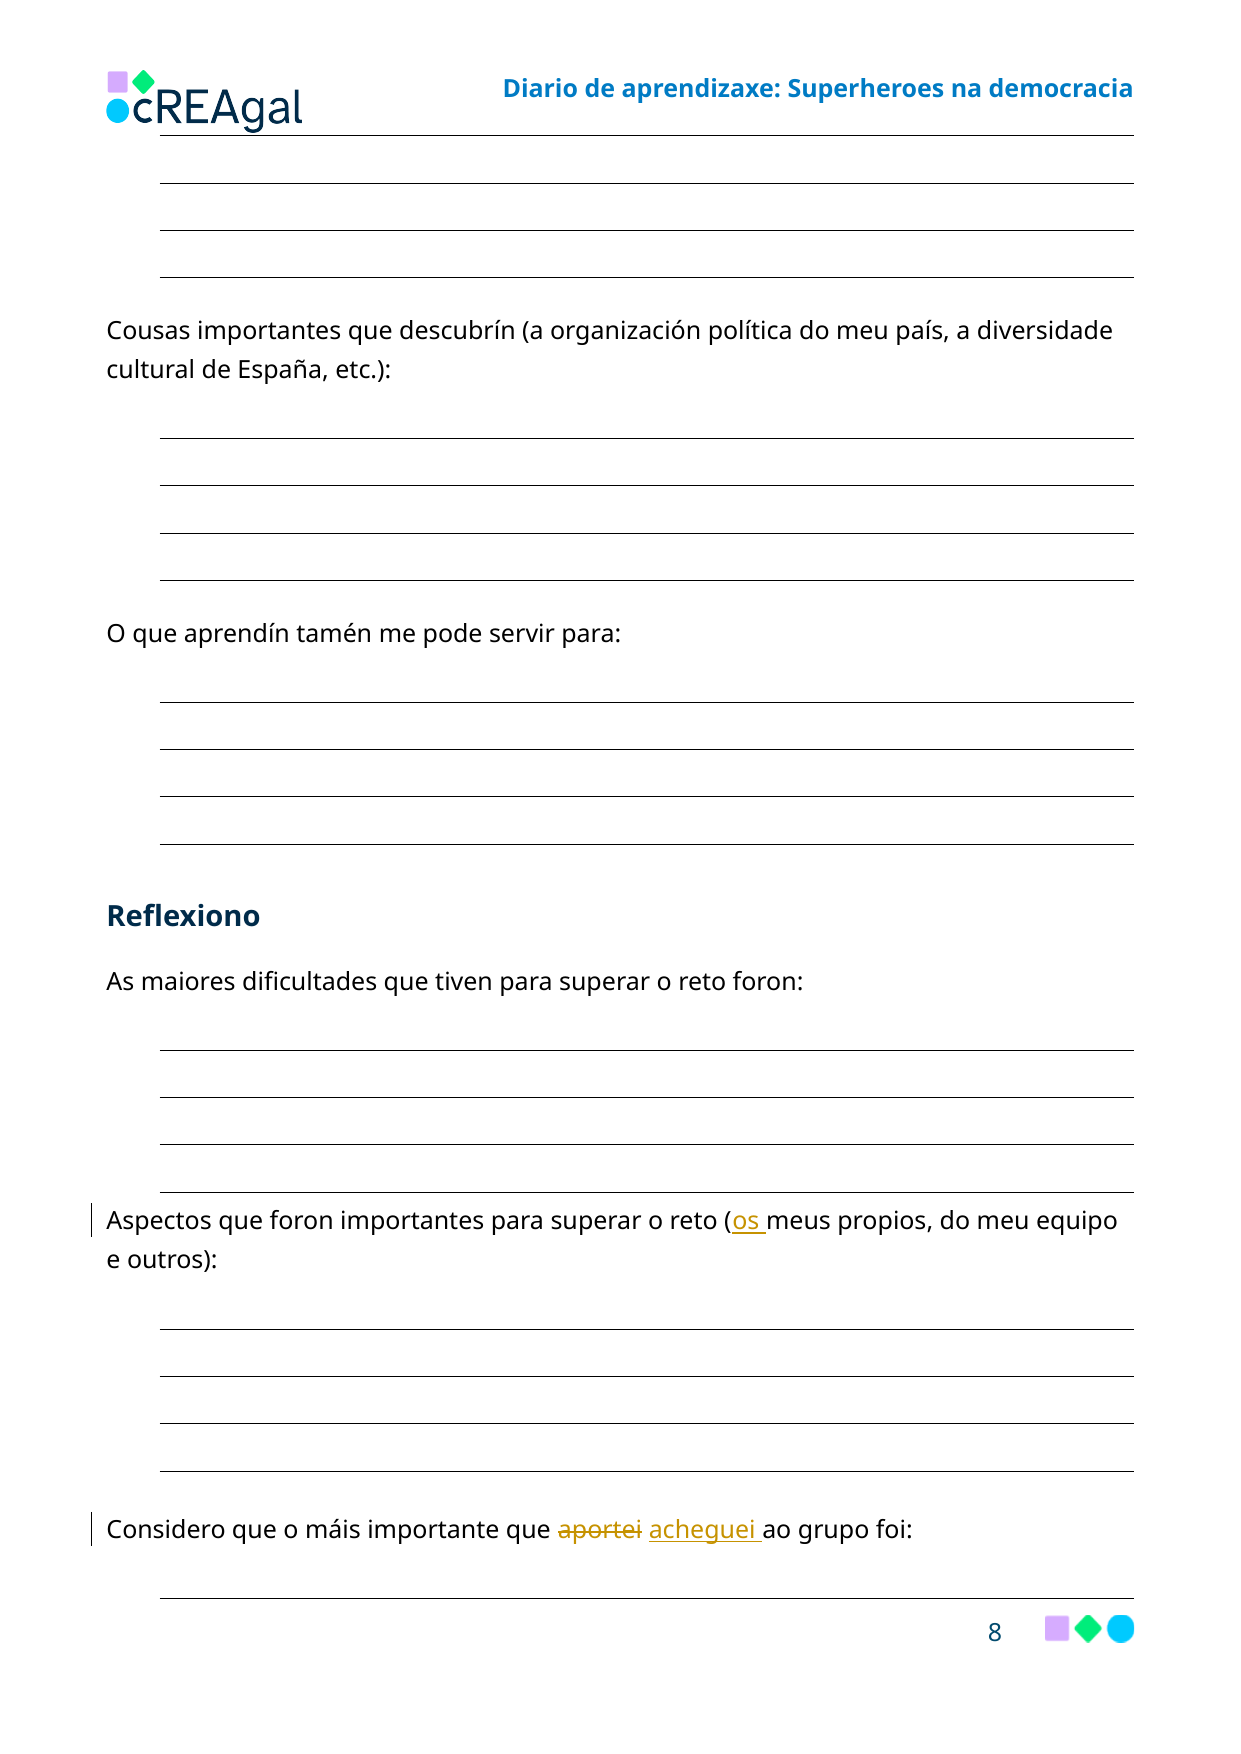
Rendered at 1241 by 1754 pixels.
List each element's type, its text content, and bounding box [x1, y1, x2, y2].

table_cell [160, 1098, 1134, 1144]
text Aspectos que foron importantes para superar o reto (os meus propios, do meu equipo e outros): [106, 1203, 1134, 1276]
text Cousas importantes que descubrín (a organización política do meu país, a diversidade cultural de España, etc.): [106, 312, 1134, 386]
table_cell [160, 750, 1134, 796]
table_cell [160, 231, 1134, 277]
table_header [160, 654, 1134, 702]
picture [1045, 1615, 1118, 1643]
table_cell [160, 534, 1134, 580]
text O que aprendín tamén me pode servir para: [106, 615, 1134, 649]
subtitle Reflexiono [106, 895, 1134, 934]
table_header [160, 1551, 1134, 1598]
table_cell [160, 797, 1134, 843]
table_cell [160, 486, 1134, 533]
table_header [160, 1281, 1134, 1329]
picture [1128, 1615, 1135, 1625]
picture [106, 70, 302, 133]
table_cell [160, 1330, 1134, 1376]
text As maiores dificultades que tiven para superar o reto foron: [106, 963, 1134, 997]
picture [1124, 1631, 1135, 1643]
table_cell [160, 1377, 1134, 1423]
table_cell [160, 1424, 1134, 1471]
table_cell [160, 136, 1134, 182]
table_cell [160, 1051, 1134, 1097]
table_header [160, 391, 1134, 438]
table_header [160, 1003, 1134, 1050]
table_cell [160, 1145, 1134, 1192]
text Considero que o máis importante que acheguei ao grupo foi: [106, 1512, 1134, 1546]
table_cell [160, 439, 1134, 485]
table_cell [160, 703, 1134, 749]
table_cell [160, 184, 1134, 230]
